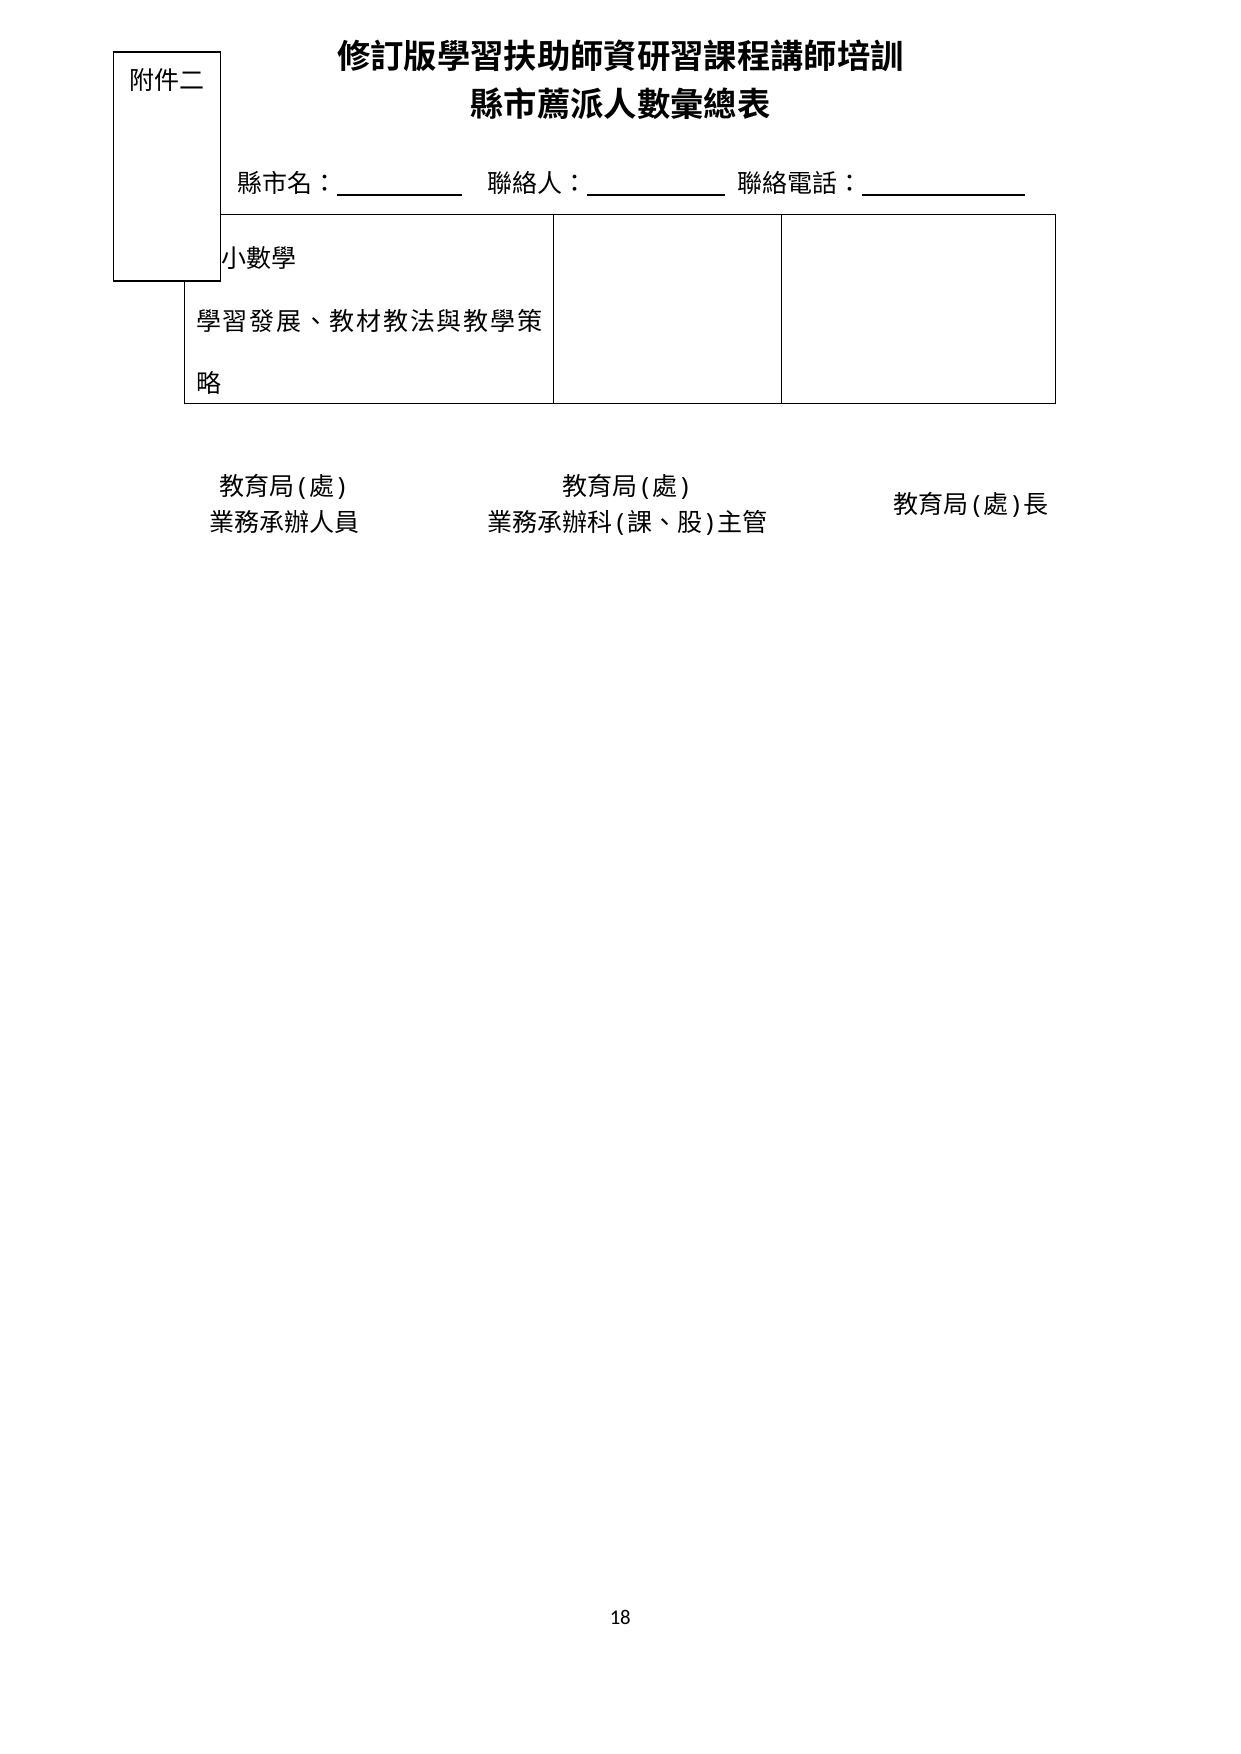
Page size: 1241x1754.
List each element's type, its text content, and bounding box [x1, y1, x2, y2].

table_header 教育局(處)長 [799, 466, 1143, 539]
table_cell 國小數學 學習發展、教材教法與教學策略 [185, 215, 553, 403]
table_header 教育局(處) 業務承辦人員 [113, 466, 456, 539]
table_header 教育局(處) 業務承辦科(課、股)主管 [456, 466, 799, 539]
table_cell [782, 215, 1055, 403]
table_cell [554, 215, 781, 403]
